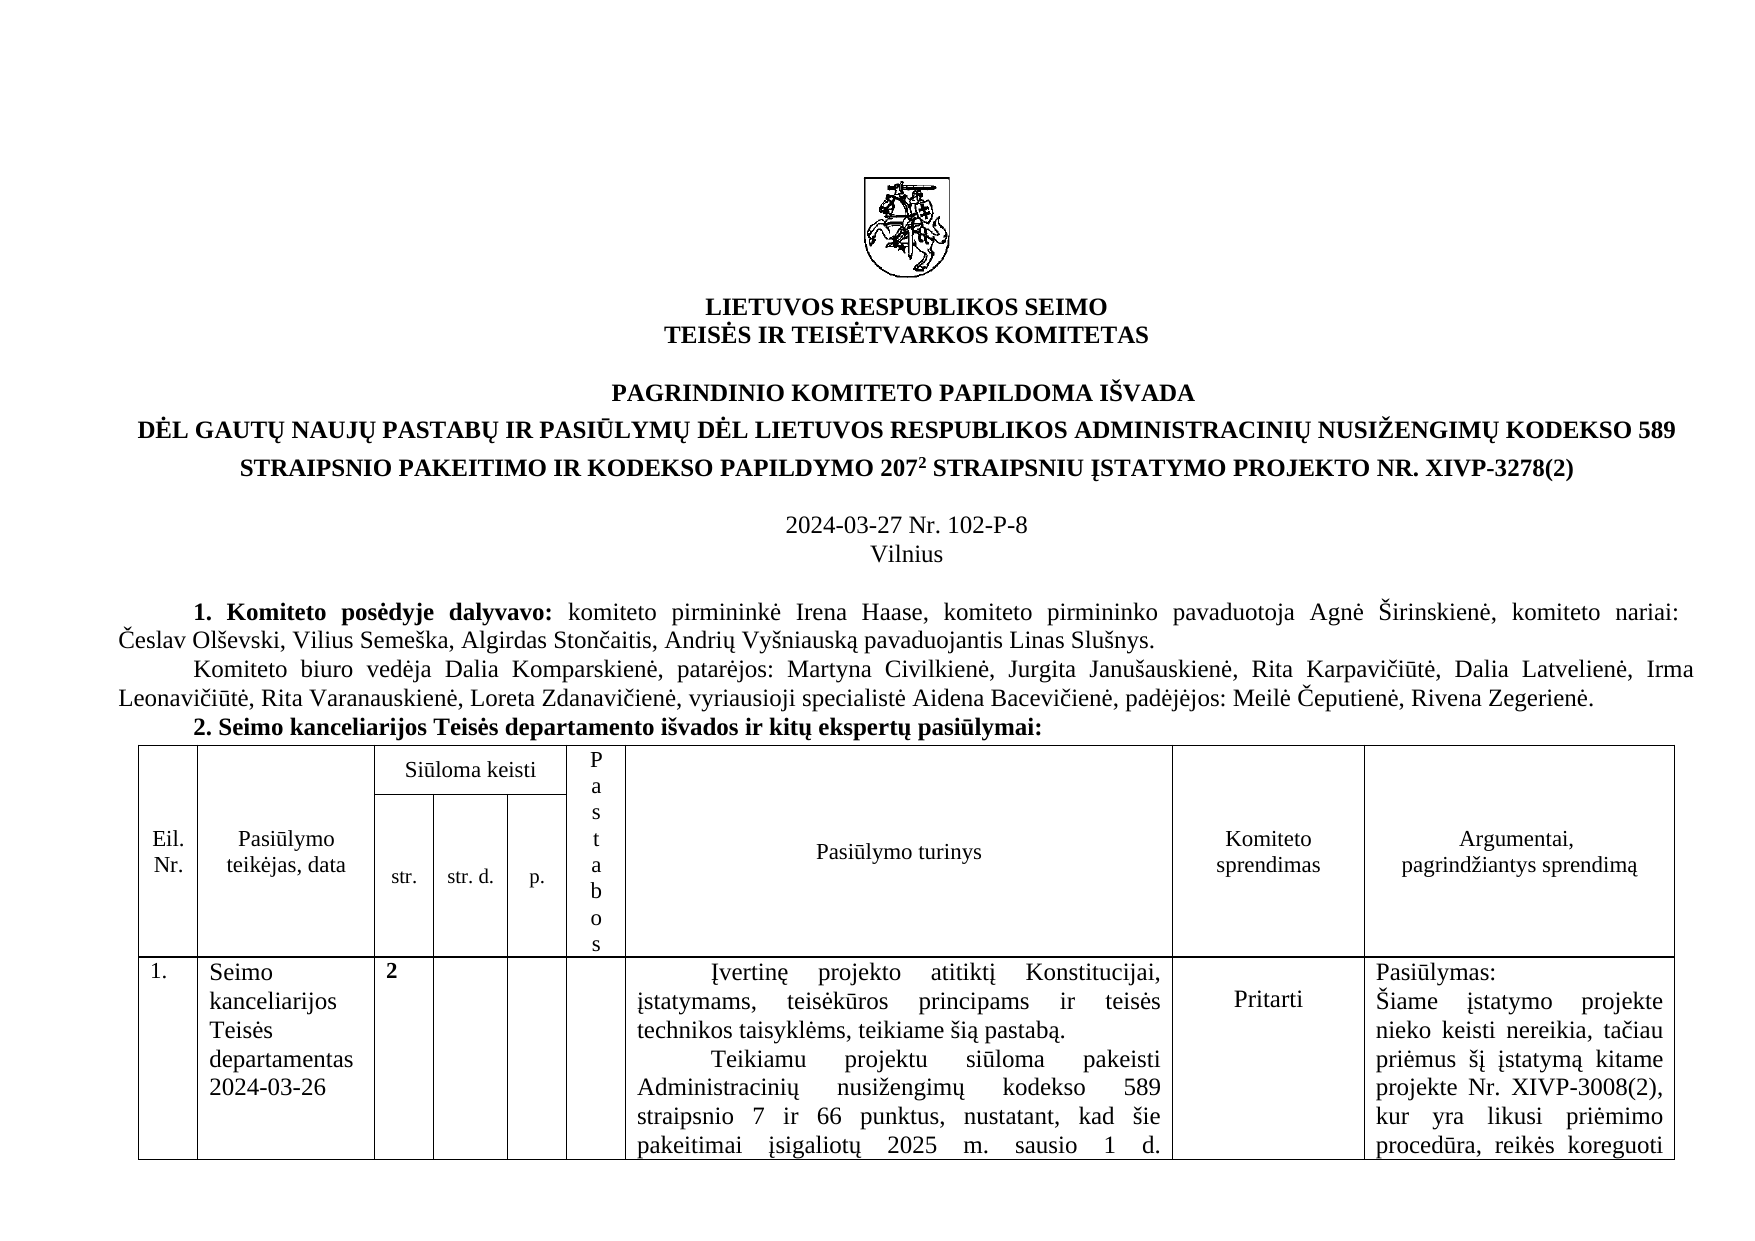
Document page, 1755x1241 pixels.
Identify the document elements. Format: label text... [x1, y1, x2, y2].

text TEISĖS IR TEISĖTVARKOS KOMITETAS [118, 320, 1695, 349]
table_cell [434, 958, 507, 1159]
table_cell Seimo kanceliarijos Teisės departamentas 2024-03-26 [198, 958, 374, 1159]
text 1. Komiteto posėdyje dalyvavo: komiteto pirmininkė Irena Haase, komiteto pirmininko pavaduotoja Agnė Širinskienė, komiteto nariai: Česlav Olševski, Vilius Semeška, Algirdas Stončaitis, Andrių Vyšniauską pavaduojantis Linas Slušnys. [118, 597, 1695, 654]
text Vilnius [118, 539, 1695, 568]
table_header Pasiūlymo teikėjas, data [198, 746, 374, 956]
table_cell 2 [375, 958, 433, 1159]
table_cell Įvertinę projekto atitiktį Konstitucijai, įstatymams, teisėkūros principams ir teisės technikos taisyklėms, teikiame šią pastabą. Teikiamu projektu siūloma pakeisti Administracinių nusižengimų kodekso 589 straipsnio 7 ir 66 punktus, nustatant, kad šie pakeitimai įsigaliotų 2025 m. sausio 1 d. [626, 958, 1172, 1159]
text PAGRINDINIO KOMITETO PAPILDOMA IŠVADA [118, 378, 1695, 407]
table_cell str. [375, 795, 433, 956]
text DĖL GAUTŲ NAUJŲ PASTABŲ IR PASIŪLYMŲ DĖL LIETUVOS RESPUBLIKOS ADMINISTRACINIŲ NUSIŽENGIMŲ KODEKSO 589 STRAIPSNIO PAKEITIMO IR KODEKSO PAPILDYMO 2072 STRAIPSNIU ĮSTATYMO PROJEKTO NR. XIVP-3278(2) [118, 407, 1695, 482]
text LIETUVOS RESPUBLIKOS SEIMO [118, 292, 1695, 320]
table_cell 1. [139, 958, 197, 1159]
text Komiteto biuro vedėja Dalia Komparskienė, patarėjos: Martyna Civilkienė, Jurgita Janušauskienė, Rita Karpavičiūtė, Dalia Latvelienė, Irma Leonavičiūtė, Rita Varanauskienė, Loreta Zdanavičienė, vyriausioji specialistė Aidena Bacevičienė, padėjėjos: Meilė Čeputienė, Rivena Zegerienė. [118, 654, 1695, 712]
table_header Argumentai, pagrindžiantys sprendimą [1365, 746, 1674, 956]
table_cell [567, 958, 625, 1159]
table_header Siūloma keisti [375, 746, 566, 794]
text 2024-03-27 Nr. 102-P-8 [118, 510, 1695, 539]
text 2. Seimo kanceliarijos Teisės departamento išvados ir kitų ekspertų pasiūlymai: [118, 712, 1695, 740]
table_header Pastabos [567, 746, 625, 956]
table_cell Pasiūlymas: Šiame įstatymo projekte nieko keisti nereikia, tačiau priėmus šį įstatymą kitame projekte Nr. XIVP-3008(2), kur yra likusi priėmimo procedūra, reikės koreguoti [1365, 958, 1674, 1159]
table_cell p. [508, 795, 566, 956]
table_cell Pritarti [1173, 958, 1364, 1159]
table_header Komiteto sprendimas [1173, 746, 1364, 956]
table_cell str. d. [434, 795, 507, 956]
table_cell [508, 958, 566, 1159]
table_header Pasiūlymo turinys [626, 746, 1172, 956]
table_header Eil. Nr. [139, 746, 197, 956]
